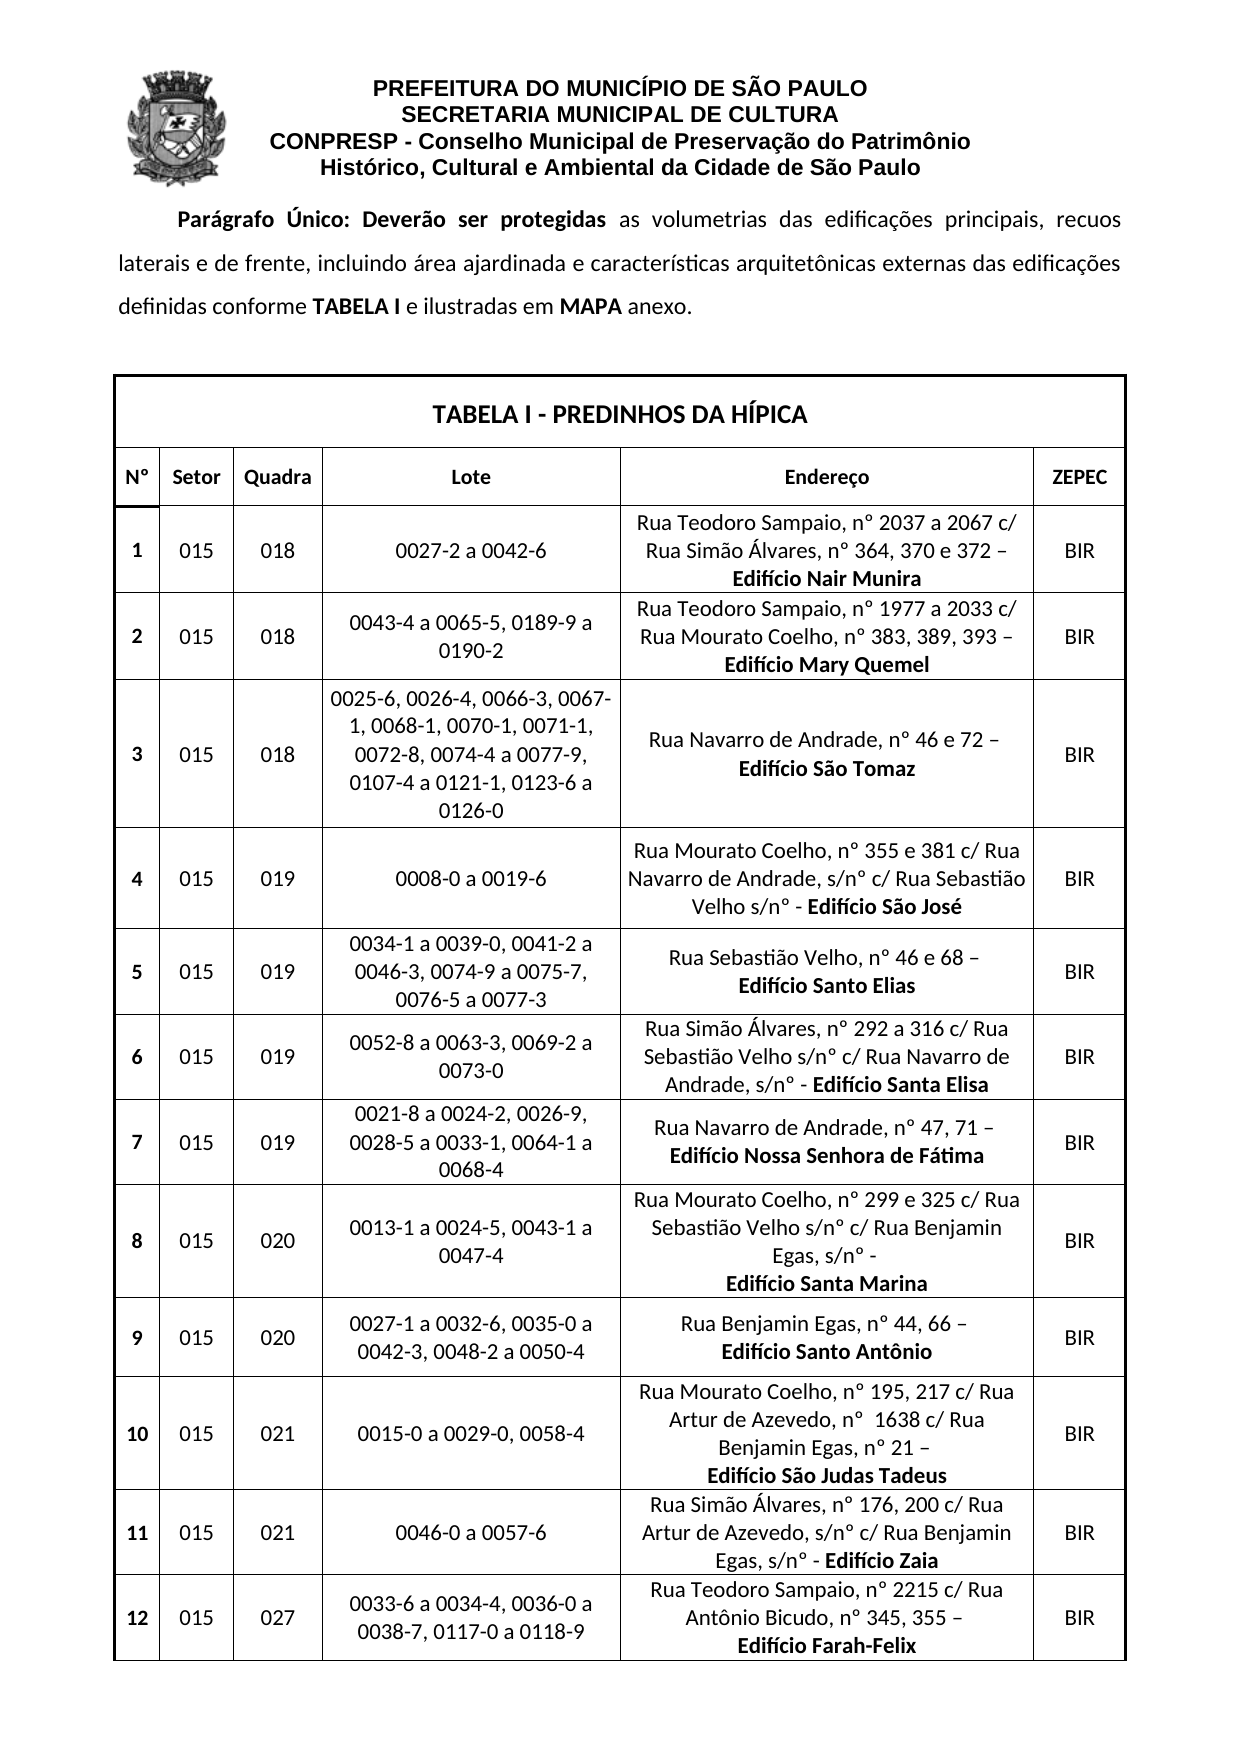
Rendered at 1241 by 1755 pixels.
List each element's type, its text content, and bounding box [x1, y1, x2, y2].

table_cell 0046-0 a 0057-6 [323, 1490, 620, 1574]
table_cell 015 [160, 1298, 233, 1376]
table_cell 12 [116, 1575, 159, 1659]
text Parágrafo Único: Deverão ser protegidas as volumetrias das edificações principais, recuos laterais e de frente, incluindo área ajardinada e características arquitetônicas externas das edificações definidas conforme TABELA I e ilustradas em MAPA anexo. [118, 180, 1122, 321]
table_cell BIR [1034, 1490, 1124, 1574]
table_cell BIR [1034, 680, 1124, 827]
table_cell 019 [234, 1015, 322, 1098]
table_cell Lote [323, 448, 620, 504]
table_cell 0025-6, 0026-4, 0066-3, 0067-1, 0068-1, 0070-1, 0071-1, 0072-8, 0074-4 a 0077-9, 0107-4 a 0121-1, 0123-6 a 0126-0 [323, 680, 620, 827]
table_cell BIR [1034, 828, 1124, 928]
table_cell Rua Teodoro Sampaio, nº 1977 a 2033 c/ Rua Mourato Coelho, nº 383, 389, 393 – Edifício Mary Quemel [621, 593, 1033, 679]
table_cell Quadra [234, 448, 322, 504]
table_cell 3 [116, 680, 159, 827]
table_cell 015 [160, 1185, 233, 1297]
table_cell 015 [160, 1100, 233, 1184]
table_cell 015 [160, 929, 233, 1013]
table_cell 027 [234, 1575, 322, 1659]
table_cell 021 [234, 1377, 322, 1489]
table_cell Rua Mourato Coelho, nº 355 e 381 c/ Rua Navarro de Andrade, s/nº c/ Rua Sebastião Velho s/nº - Edifício São José [621, 828, 1033, 928]
table_cell 1 [116, 508, 159, 592]
table_cell 021 [234, 1490, 322, 1574]
table_cell 0027-2 a 0042-6 [323, 506, 620, 592]
table_cell 10 [116, 1377, 159, 1489]
table_cell 018 [234, 506, 322, 592]
table_cell Rua Benjamin Egas, nº 44, 66 – Edifício Santo Antônio [621, 1298, 1033, 1376]
table_cell 0034-1 a 0039-0, 0041-2 a 0046-3, 0074-9 a 0075-7, 0076-5 a 0077-3 [323, 929, 620, 1013]
table_cell 015 [160, 593, 233, 679]
table_cell 020 [234, 1298, 322, 1376]
table_cell 7 [116, 1100, 159, 1184]
table_cell BIR [1034, 1298, 1124, 1376]
table_cell 019 [234, 929, 322, 1013]
table_cell Rua Navarro de Andrade, nº 46 e 72 – Edifício São Tomaz [621, 680, 1033, 827]
table_cell 015 [160, 506, 233, 592]
table_cell 9 [116, 1298, 159, 1376]
table_cell Setor [160, 448, 233, 504]
table_cell BIR [1034, 1377, 1124, 1489]
table_cell 11 [116, 1490, 159, 1574]
table_cell 015 [160, 1490, 233, 1574]
table_cell Nº [116, 448, 159, 504]
table_cell BIR [1034, 1015, 1124, 1098]
table_cell 0052-8 a 0063-3, 0069-2 a 0073-0 [323, 1015, 620, 1098]
table_cell BIR [1034, 1185, 1124, 1297]
table_cell 019 [234, 1100, 322, 1184]
table_cell BIR [1034, 1100, 1124, 1184]
table_cell 015 [160, 1015, 233, 1098]
table_cell 015 [160, 1575, 233, 1659]
table_cell 0021-8 a 0024-2, 0026-9, 0028-5 a 0033-1, 0064-1 a 0068-4 [323, 1100, 620, 1184]
table_cell Rua Mourato Coelho, nº 195, 217 c/ Rua Artur de Azevedo, nº 1638 c/ Rua Benjamin Egas, nº 21 – Edifício São Judas Tadeus [621, 1377, 1033, 1489]
table_cell BIR [1034, 593, 1124, 679]
table_cell ZEPEC [1034, 448, 1124, 504]
table_cell Rua Navarro de Andrade, nº 47, 71 – Edifício Nossa Senhora de Fátima [621, 1100, 1033, 1184]
table_cell Endereço [621, 448, 1033, 504]
table_cell Rua Teodoro Sampaio, nº 2037 a 2067 c/ Rua Simão Álvares, nº 364, 370 e 372 – Edifício Nair Munira [621, 506, 1033, 592]
table_cell 2 [116, 593, 159, 679]
table_cell 019 [234, 828, 322, 928]
table_cell 020 [234, 1185, 322, 1297]
table_header TABELA I - PREDINHOS DA HÍPICA [116, 377, 1124, 447]
table_cell Rua Mourato Coelho, nº 299 e 325 c/ Rua Sebastião Velho s/nº c/ Rua Benjamin Egas, s/nº - Edifício Santa Marina [621, 1185, 1033, 1297]
table_cell BIR [1034, 1575, 1124, 1659]
table_cell 015 [160, 1377, 233, 1489]
table_cell BIR [1034, 929, 1124, 1013]
table_cell 015 [160, 828, 233, 928]
table_cell BIR [1034, 506, 1124, 592]
table_cell 015 [160, 680, 233, 827]
table_cell 5 [116, 929, 159, 1013]
table_cell 0013-1 a 0024-5, 0043-1 a 0047-4 [323, 1185, 620, 1297]
table_cell 0033-6 a 0034-4, 0036-0 a 0038-7, 0117-0 a 0118-9 [323, 1575, 620, 1659]
table_cell 6 [116, 1015, 159, 1098]
table_cell 018 [234, 593, 322, 679]
table_cell Rua Teodoro Sampaio, nº 2215 c/ Rua Antônio Bicudo, nº 345, 355 – Edifício Farah-Felix [621, 1575, 1033, 1659]
table_cell 8 [116, 1185, 159, 1297]
table_cell Rua Simão Álvares, nº 176, 200 c/ Rua Artur de Azevedo, s/nº c/ Rua Benjamin Egas, s/nº - Edifício Zaia [621, 1490, 1033, 1574]
table_cell 0015-0 a 0029-0, 0058-4 [323, 1377, 620, 1489]
table_cell Rua Sebastião Velho, nº 46 e 68 – Edifício Santo Elias [621, 929, 1033, 1013]
table_cell 018 [234, 680, 322, 827]
table_cell Rua Simão Álvares, nº 292 a 316 c/ Rua Sebastião Velho s/nº c/ Rua Navarro de Andrade, s/nº - Edifício Santa Elisa [621, 1015, 1033, 1098]
table_cell 0008-0 a 0019-6 [323, 828, 620, 928]
table_cell 0027-1 a 0032-6, 0035-0 a 0042-3, 0048-2 a 0050-4 [323, 1298, 620, 1376]
table_cell 4 [116, 828, 159, 928]
table_cell 0043-4 a 0065-5, 0189-9 a 0190-2 [323, 593, 620, 679]
